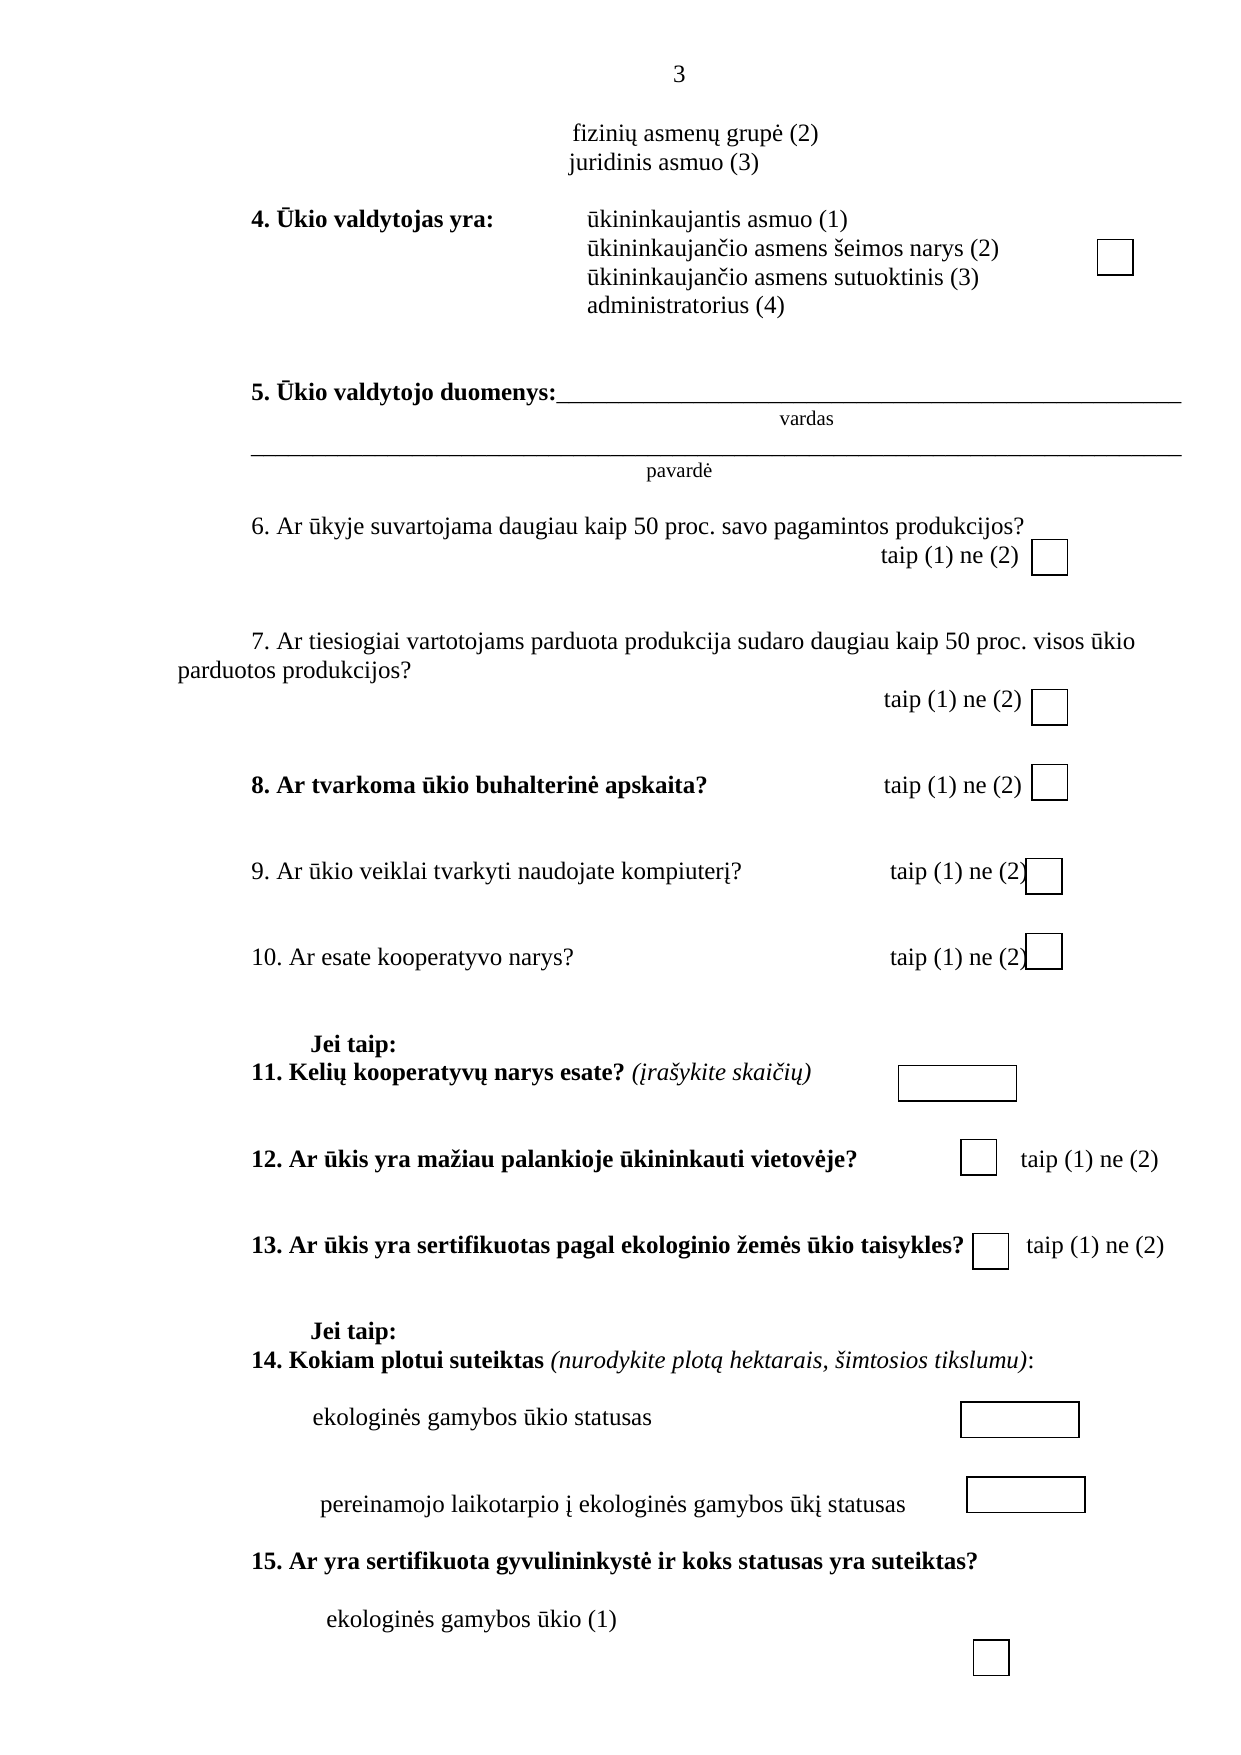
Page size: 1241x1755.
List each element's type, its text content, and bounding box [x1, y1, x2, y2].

text taip (1) ne (2) [853, 684, 1181, 712]
text pereinamojo laikotarpio į ekologinės gamybos ūkį statusas [177, 1489, 1181, 1517]
text fizinių asmenų grupė (2) [177, 118, 1181, 147]
text 15. Ar yra sertifikuota gyvulininkystė ir koks statusas yra suteiktas? [177, 1546, 1181, 1575]
text pavardė [177, 458, 1181, 482]
text vardas [177, 406, 1181, 430]
text ekologinės gamybos ūkio statusas [177, 1402, 960, 1431]
text 12. Ar ūkis yra mažiau palankioje ūkininkauti vietovėje? [177, 1144, 960, 1172]
text taip (1) ne (2) [583, 540, 1031, 569]
text [1068, 770, 1181, 799]
text juridinis asmuo (3) [177, 147, 1181, 176]
text ūkininkaujančio asmens šeimos narys (2) [177, 233, 1181, 262]
text 4. Ūkio valdytojas yra: ūkininkaujantis asmuo (1) [177, 204, 1181, 233]
text 5. Ūkio valdytojo duomenys: [177, 377, 1181, 406]
text Jei taip: [236, 1316, 1181, 1345]
text Jei taip: [236, 1029, 1181, 1057]
text 11. Kelių kooperatyvų narys esate? (įrašykite skaičių) [177, 1057, 1181, 1086]
text administratorius (4) [177, 291, 1181, 319]
text 9. Ar ūkio veiklai tvarkyti naudojate kompiuterį? taip (1) ne (2) [177, 856, 1181, 885]
text taip (1) ne (2) [997, 1144, 1181, 1172]
text 10. Ar esate kooperatyvo narys? taip (1) ne (2) [177, 942, 1181, 971]
text [1080, 1402, 1181, 1431]
text ekologinės gamybos ūkio (1) [252, 1604, 1181, 1632]
text 13. Ar ūkis yra sertifikuotas pagal ekologinio žemės ūkio taisykles? taip (1) ne (2) [177, 1230, 1181, 1259]
text 7. Ar tiesiogiai vartotojams parduota produkcija sudaro daugiau kaip 50 proc. visos ūkio parduotos produkcijos? [177, 626, 1181, 684]
text 6. Ar ūkyje suvartojama daugiau kaip 50 proc. savo pagamintos produkcijos? [177, 511, 1181, 540]
text 8. Ar tvarkoma ūkio buhalterinė apskaita? taip (1) ne (2) [177, 770, 1031, 799]
text [1068, 540, 1181, 569]
text ūkininkaujančio asmens sutuoktinis (3) [177, 262, 1181, 291]
text 14. Kokiam plotui suteiktas (nurodykite plotą hektarais, šimtosios tikslumu): [177, 1345, 1181, 1374]
